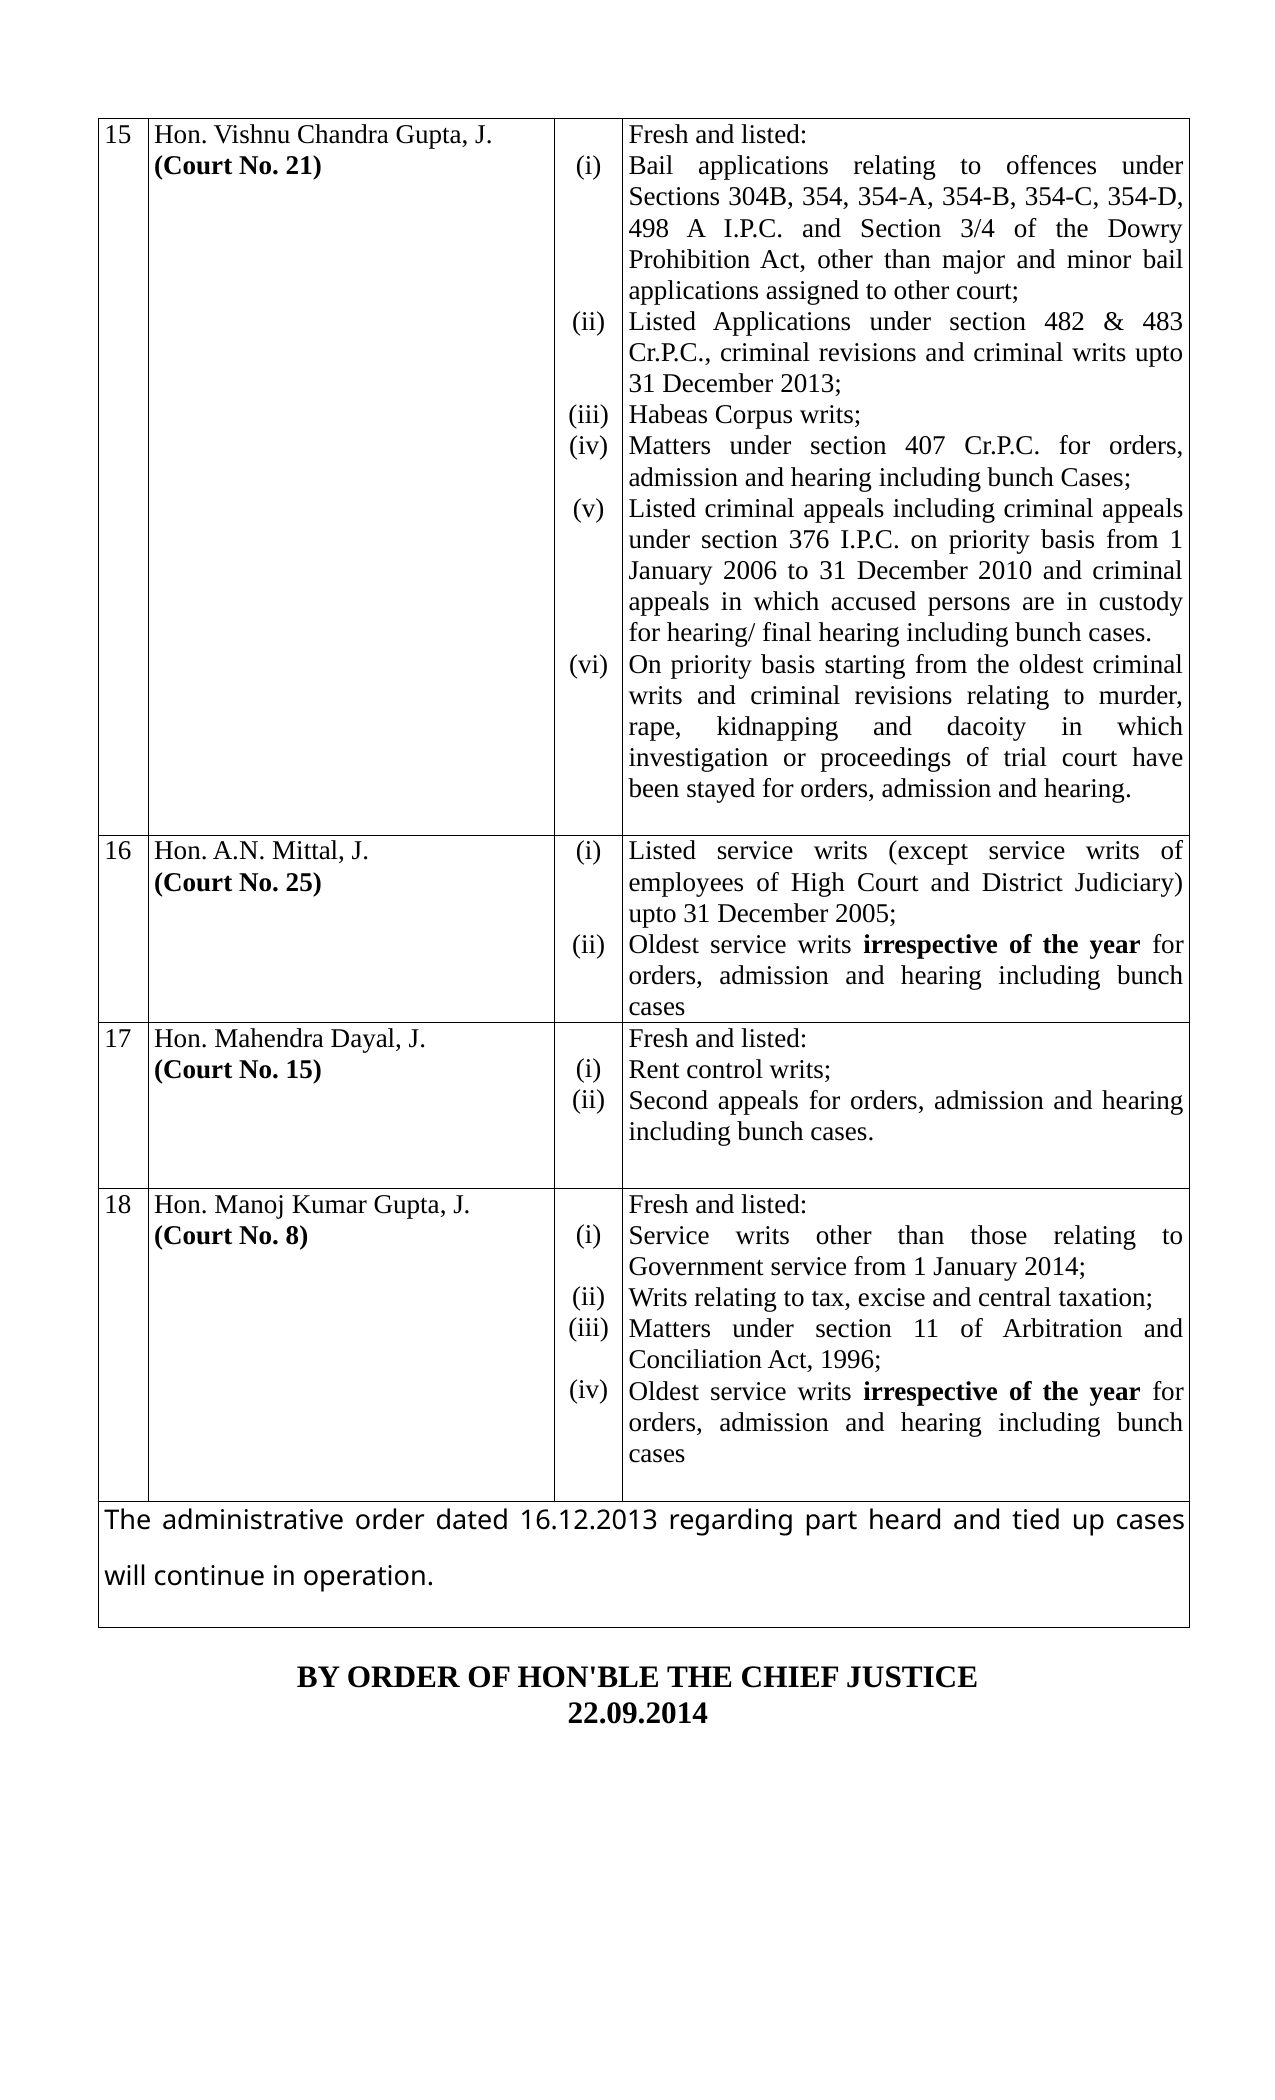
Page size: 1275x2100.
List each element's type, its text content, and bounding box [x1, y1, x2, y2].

table_cell (i) (ii) [555, 836, 622, 1022]
text 22.09.2014 [118, 1694, 1157, 1730]
table_cell The administrative order dated 16.12.2013 regarding part heard and tied up cases will continue in operation. [99, 1502, 1189, 1627]
table_cell Listed service writs (except service writs of employees of High Court and District Judiciary) upto 31 December 2005; Oldest service writs irrespective of the year for orders, admission and hearing including bunch cases [623, 836, 1189, 1022]
table_cell Fresh and listed: Rent control writs; Second appeals for orders, admission and hearing including bunch cases. [623, 1023, 1189, 1188]
table_cell 16 [99, 836, 148, 1022]
table_cell 17 [99, 1023, 148, 1188]
table_cell Hon. Mahendra Dayal, J. (Court No. 15) [149, 1023, 554, 1188]
table_cell Hon. A.N. Mittal, J. (Court No. 25) [149, 836, 554, 1022]
table_cell (i) (ii) (iii) (iv) [555, 1189, 622, 1501]
table_cell 15 [99, 119, 148, 834]
table_cell Hon. Vishnu Chandra Gupta, J. (Court No. 21) [149, 119, 554, 834]
table_cell 18 [99, 1189, 148, 1501]
text BY ORDER OF HON'BLE THE CHIEF JUSTICE [118, 1658, 1157, 1694]
table_cell (i) (ii) [555, 1023, 622, 1188]
table_cell Fresh and listed: Bail applications relating to offences under Sections 304B, 354, 354-A, 354-B, 354-C, 354-D, 498 A I.P.C. and Section 3/4 of the Dowry Prohibition Act, other than major and minor bail applications assigned to other court; Listed Applications under section 482 & 483 Cr.P.C., criminal revisions and criminal writs upto 31 December 2013; Habeas Corpus writs; Matters under section 407 Cr.P.C. for orders, admission and hearing including bunch Cases; Listed criminal appeals including criminal appeals under section 376 I.P.C. on priority basis from 1 January 2006 to 31 December 2010 and criminal appeals in which accused persons are in custody for hearing/ final hearing including bunch cases. On priority basis starting from the oldest criminal writs and criminal revisions relating to murder, rape, kidnapping and dacoity in which investigation or proceedings of trial court have been stayed for orders, admission and hearing. [623, 119, 1189, 834]
table_cell Fresh and listed: Service writs other than those relating to Government service from 1 January 2014; Writs relating to tax, excise and central taxation; Matters under section 11 of Arbitration and Conciliation Act, 1996; Oldest service writs irrespective of the year for orders, admission and hearing including bunch cases [623, 1189, 1189, 1501]
table_cell (i) (ii) (iii) (iv) (v) (vi) [555, 119, 622, 834]
table_cell Hon. Manoj Kumar Gupta, J. (Court No. 8) [149, 1189, 554, 1501]
